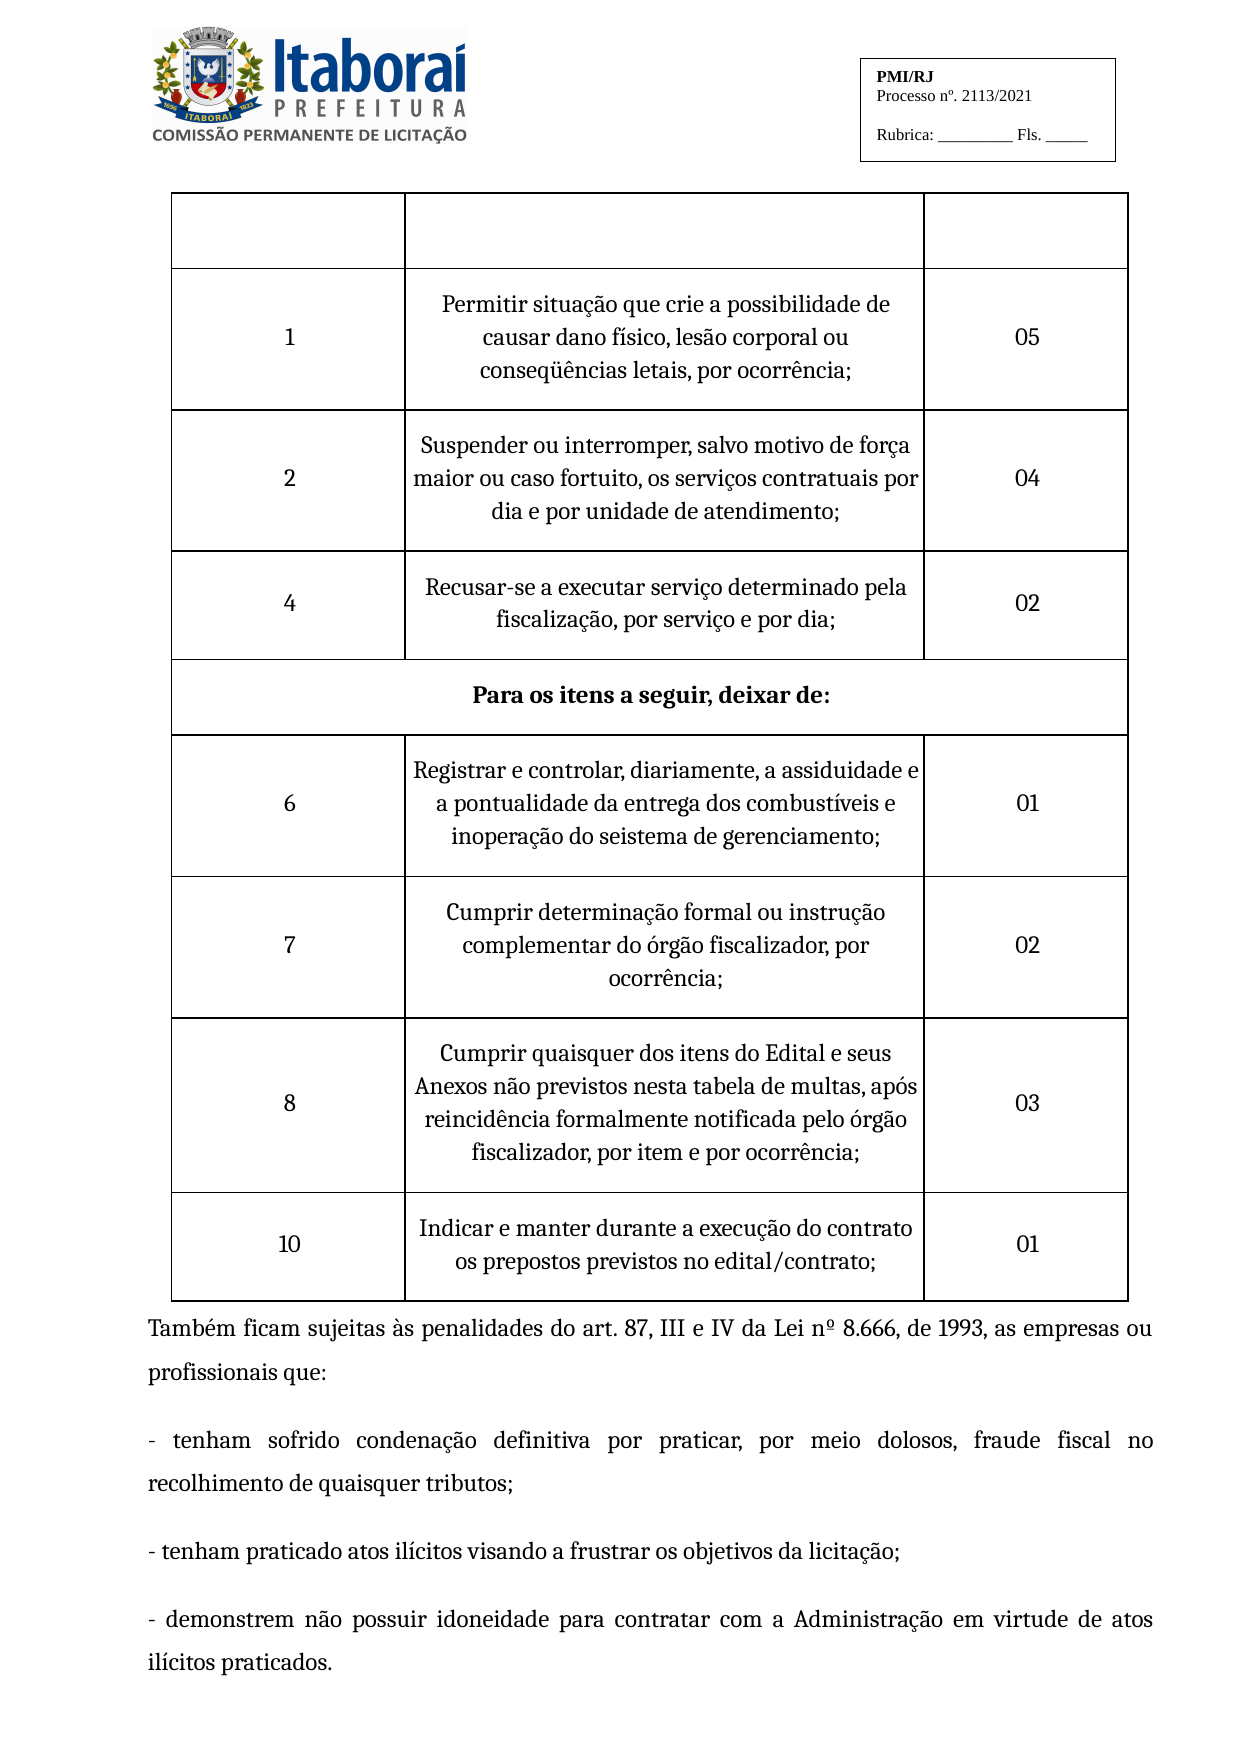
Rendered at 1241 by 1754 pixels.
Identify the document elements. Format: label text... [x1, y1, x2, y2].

table_cell 4 [172, 552, 404, 659]
text Também ficam sujeitas às penalidades do art. 87, III e IV da Lei nº 8.666, de 1993, as empresas ou profissionais que: [148, 1314, 1155, 1386]
text - tenham praticado atos ilícitos visando a frustrar os objetivos da licitação; [148, 1537, 1155, 1566]
text - demonstrem não possuir idoneidade para contratar com a Administração em virtude de atos ilícitos praticados. [148, 1605, 1155, 1677]
table_cell 02 [925, 552, 1127, 659]
table_cell Recusar-se a executar serviço determinado pela fiscalização, por serviço e por dia; [406, 552, 923, 659]
table_cell Permitir situação que crie a possibilidade de causar dano físico, lesão corporal ou conseqüências letais, por ocorrência; [406, 269, 923, 409]
table_cell 1 [172, 269, 404, 409]
table_cell 10 [172, 1193, 404, 1300]
table_cell 7 [172, 877, 404, 1017]
table_cell Para os itens a seguir, deixar de: [172, 660, 1127, 734]
table_cell Cumprir determinação formal ou instrução complementar do órgão fiscalizador, por ocorrência; [406, 877, 923, 1017]
table_cell 05 [925, 269, 1127, 409]
table_cell 6 [172, 736, 404, 876]
table_cell 04 [925, 411, 1127, 550]
table_cell Indicar e manter durante a execução do contrato os prepostos previstos no edital/contrato; [406, 1193, 923, 1300]
table_cell [925, 194, 1127, 267]
table_cell [172, 194, 404, 267]
table_cell 2 [172, 411, 404, 550]
table_cell 01 [925, 736, 1127, 876]
table_cell [406, 194, 923, 267]
table_cell 01 [925, 1193, 1127, 1300]
text - tenham sofrido condenação definitiva por praticar, por meio dolosos, fraude fiscal no recolhimento de quaisquer tributos; [148, 1426, 1155, 1497]
table_cell 02 [925, 877, 1127, 1017]
table_cell 03 [925, 1019, 1127, 1192]
table_cell Cumprir quaisquer dos itens do Edital e seus Anexos não previstos nesta tabela de multas, após reincidência formalmente notificada pelo órgão fiscalizador, por item e por ocorrência; [406, 1019, 923, 1192]
table_cell Suspender ou interromper, salvo motivo de força maior ou caso fortuito, os serviços contratuais por dia e por unidade de atendimento; [406, 411, 923, 550]
table_cell Registrar e controlar, diariamente, a assiduidade e a pontualidade da entrega dos combustíveis e inoperação do seistema de gerenciamento; [406, 736, 923, 876]
table_cell 8 [172, 1019, 404, 1192]
